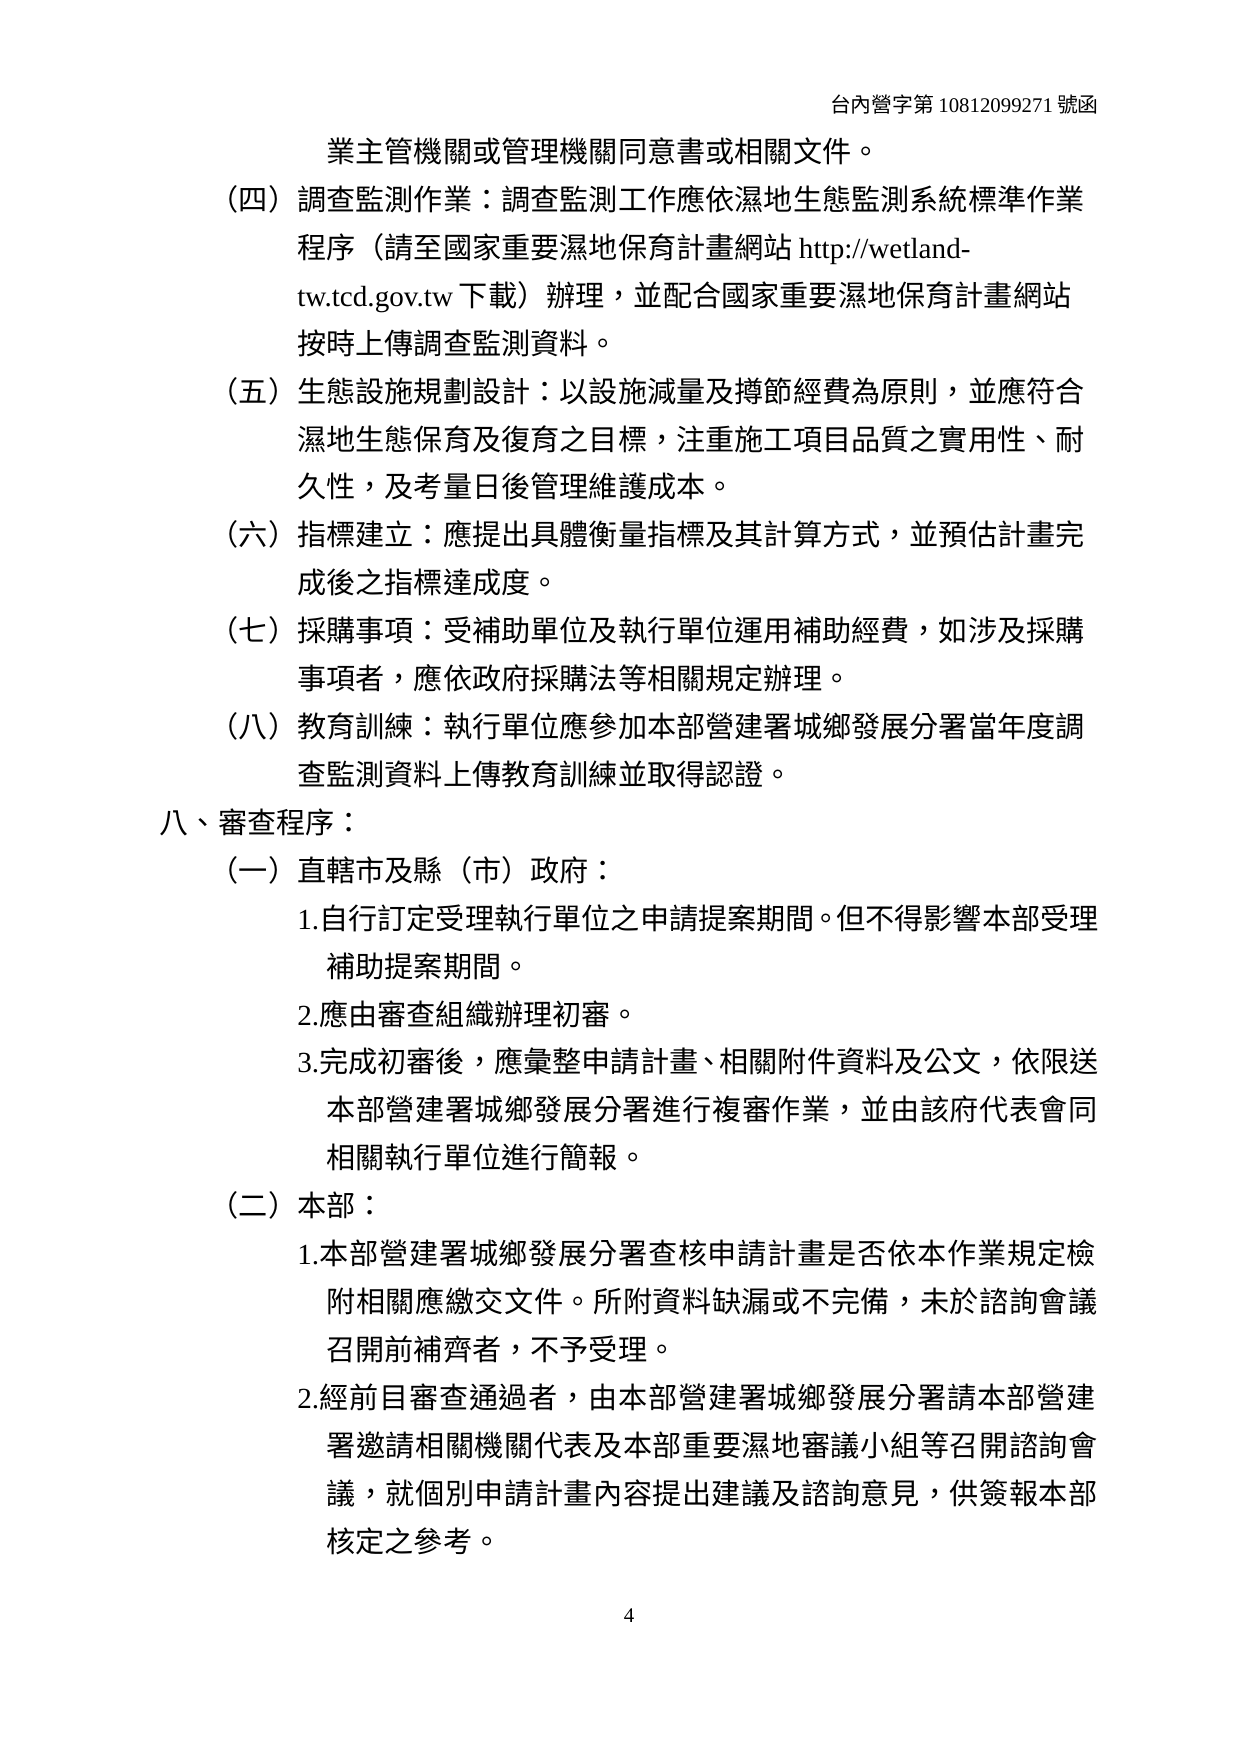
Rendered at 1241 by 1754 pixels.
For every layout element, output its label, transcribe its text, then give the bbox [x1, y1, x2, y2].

table_cell 八、審查程序： （一）直轄市及縣（市）政府： 1.自行訂定受理執行單位之申請提案期間。但不得影響本部受理補助提案期間。 2.應由審查組織辦理初審。 3.完成初審後，應彙整申請計畫、相關附件資料及公文，依限送本部營建署城鄉發展分署進行複審作業，並由該府代表會同相關執行單位進行簡報。 （二）本部： 1.本部營建署城鄉發展分署查核申請計畫是否依本作業規定檢附相關應繳交文件。所附資料缺漏或不完備，未於諮詢會議召開前補齊者，不予受理。 2.經前目審查通過者，由本部營建署城鄉發展分署請本部營建署邀請相關機關代表及本部重要濕地審議小組等召開諮詢會議，就個別申請計畫內容提出建議及諮詢意見，供簽報本部核定之參考。 [157, 795, 1101, 1562]
table_cell 業主管機關或管理機關同意書或相關文件。 （四）調查監測作業：調查監測工作應依濕地生態監測系統標準作業程序（請至國家重要濕地保育計畫網站http://wetland-tw.tcd.gov.tw下載）辦理，並配合國家重要濕地保育計畫網站按時上傳調查監測資料。 （五）生態設施規劃設計：以設施減量及撙節經費為原則，並應符合濕地生態保育及復育之目標，注重施工項目品質之實用性、耐久性，及考量日後管理維護成本。 （六）指標建立：應提出具體衡量指標及其計算方式，並預估計畫完成後之指標達成度。 （七）採購事項：受補助單位及執行單位運用補助經費，如涉及採購事項者，應依政府採購法等相關規定辦理。 （八）教育訓練：執行單位應參加本部營建署城鄉發展分署當年度調查監測資料上傳教育訓練並取得認證。 [157, 124, 1101, 795]
